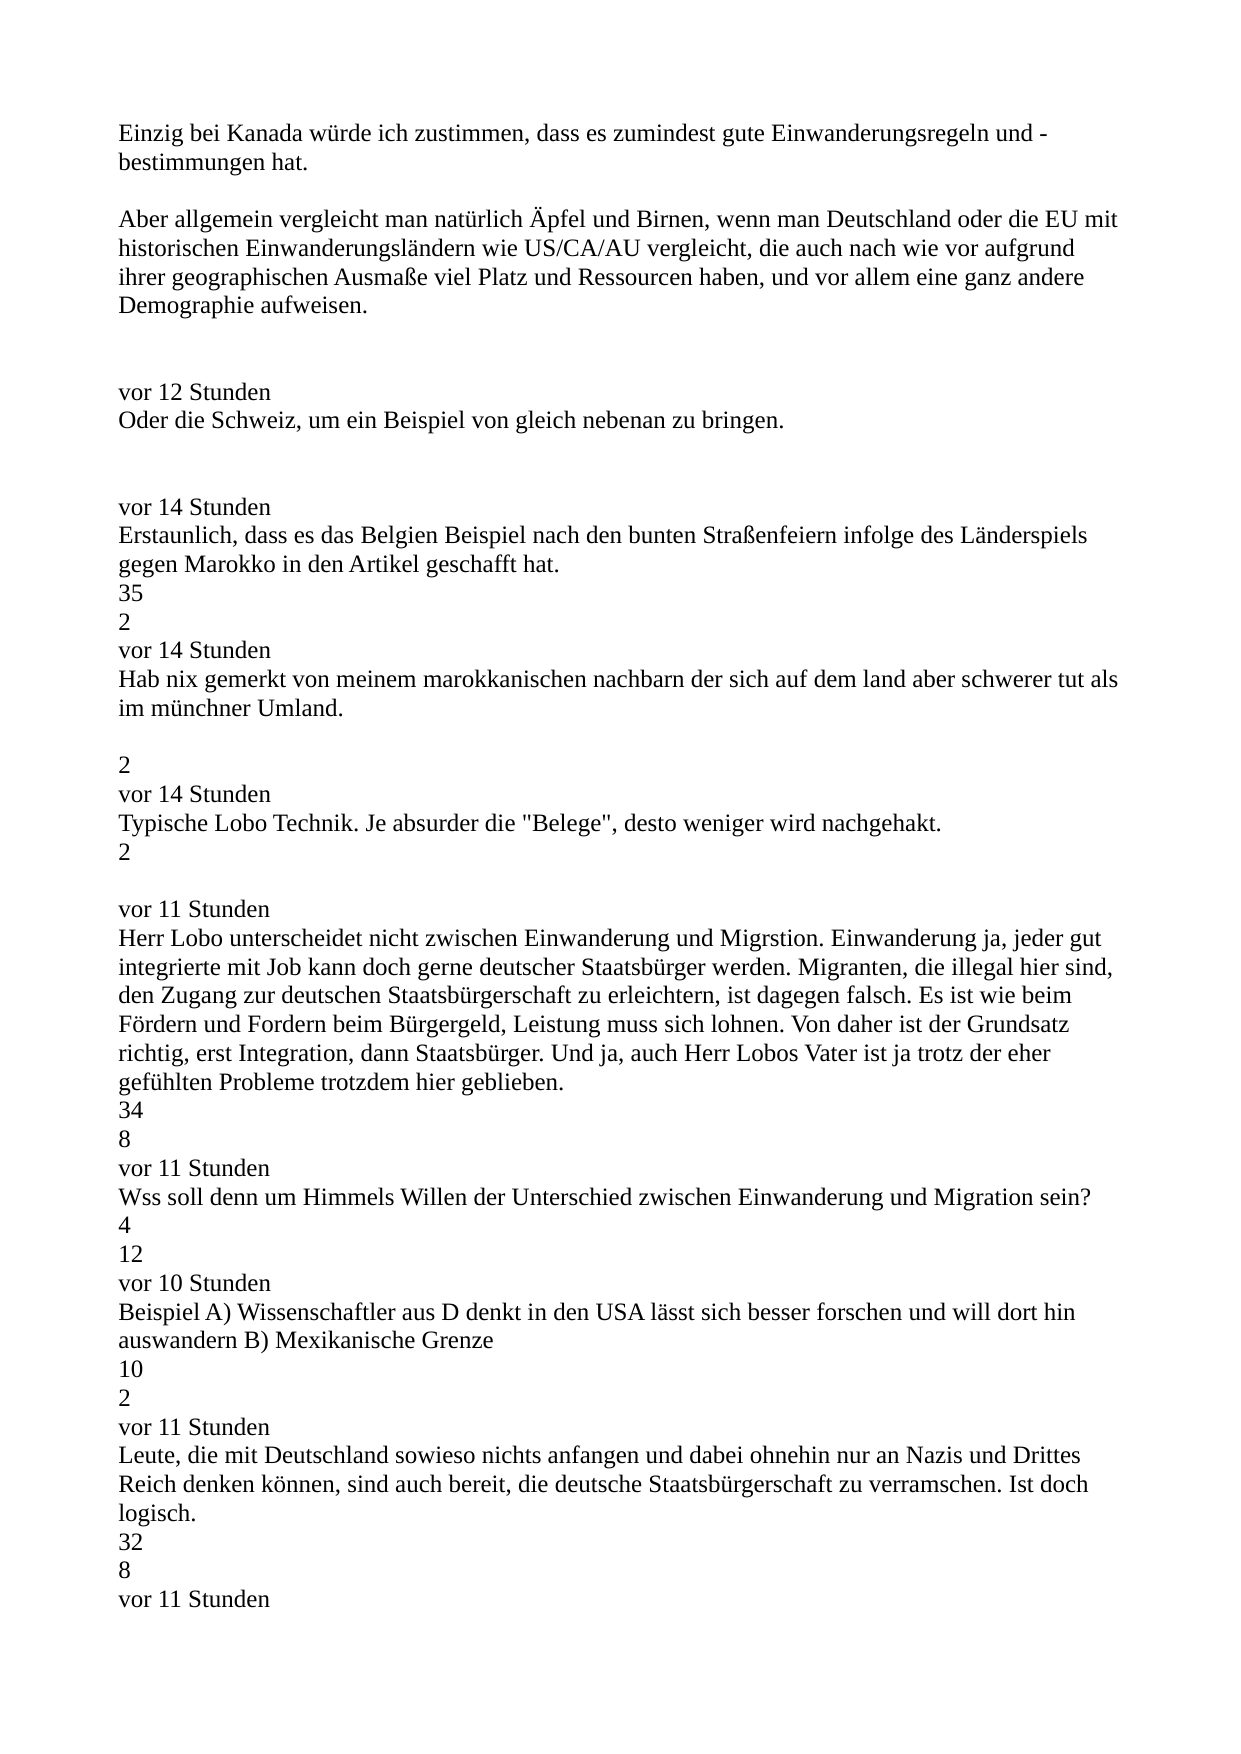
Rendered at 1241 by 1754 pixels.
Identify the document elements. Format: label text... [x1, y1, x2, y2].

text vor 14 Stunden [118, 636, 1122, 664]
text Wss soll denn um Himmels Willen der Unterschied zwischen Einwanderung und Migration sein? [118, 1182, 1122, 1211]
text 35 [118, 578, 1122, 607]
text 4 [118, 1211, 1122, 1239]
text 10 [118, 1354, 1122, 1383]
text Erstaunlich, dass es das Belgien Beispiel nach den bunten Straßenfeiern infolge des Länderspiels gegen Marokko in den Artikel geschafft hat. [118, 521, 1122, 578]
text Oder die Schweiz, um ein Beispiel von gleich nebenan zu bringen. [118, 406, 1122, 434]
text Hab nix gemerkt von meinem marokkanischen nachbarn der sich auf dem land aber schwerer tut als im münchner Umland. [118, 664, 1122, 722]
text vor 14 Stunden [118, 779, 1122, 808]
text vor 10 Stunden [118, 1268, 1122, 1297]
text vor 14 Stunden [118, 492, 1122, 521]
text 8 [118, 1124, 1122, 1153]
text Beispiel A) Wissenschaftler aus D denkt in den USA lässt sich besser forschen und will dort hin auswandern B) Mexikanische Grenze [118, 1297, 1122, 1354]
text 12 [118, 1239, 1122, 1268]
text 32 [118, 1527, 1122, 1556]
text vor 11 Stunden [118, 1412, 1122, 1441]
text Leute, die mit Deutschland sowieso nichts anfangen und dabei ohnehin nur an Nazis und Drittes Reich denken können, sind auch bereit, die deutsche Staatsbürgerschaft zu verramschen. Ist doch logisch. [118, 1441, 1122, 1527]
text 2 [118, 751, 1122, 779]
text 2 [118, 1383, 1122, 1412]
text 2 [118, 607, 1122, 636]
text vor 11 Stunden [118, 1584, 1122, 1613]
text Aber allgemein vergleicht man natürlich Äpfel und Birnen, wenn man Deutschland oder die EU mit historischen Einwanderungsländern wie US/CA/AU vergleicht, die auch nach wie vor aufgrund ihrer geographischen Ausmaße viel Platz und Ressourcen haben, und vor allem eine ganz andere Demographie aufweisen. [118, 204, 1122, 319]
text Typische Lobo Technik. Je absurder die "Belege", desto weniger wird nachgehakt. [118, 808, 1122, 837]
text vor 12 Stunden [118, 377, 1122, 406]
text vor 11 Stunden [118, 1153, 1122, 1182]
text vor 11 Stunden [118, 894, 1122, 923]
text 8 [118, 1556, 1122, 1584]
text Einzig bei Kanada würde ich zustimmen, dass es zumindest gute Einwanderungsregeln und -bestimmungen hat. [118, 118, 1122, 176]
text 2 [118, 837, 1122, 866]
text Herr Lobo unterscheidet nicht zwischen Einwanderung und Migrstion. Einwanderung ja, jeder gut integrierte mit Job kann doch gerne deutscher Staatsbürger werden. Migranten, die illegal hier sind, den Zugang zur deutschen Staatsbürgerschaft zu erleichtern, ist dagegen falsch. Es ist wie beim Fördern und Fordern beim Bürgergeld, Leistung muss sich lohnen. Von daher ist der Grundsatz richtig, erst Integration, dann Staatsbürger. Und ja, auch Herr Lobos Vater ist ja trotz der eher gefühlten Probleme trotzdem hier geblieben. [118, 923, 1122, 1096]
text 34 [118, 1096, 1122, 1124]
